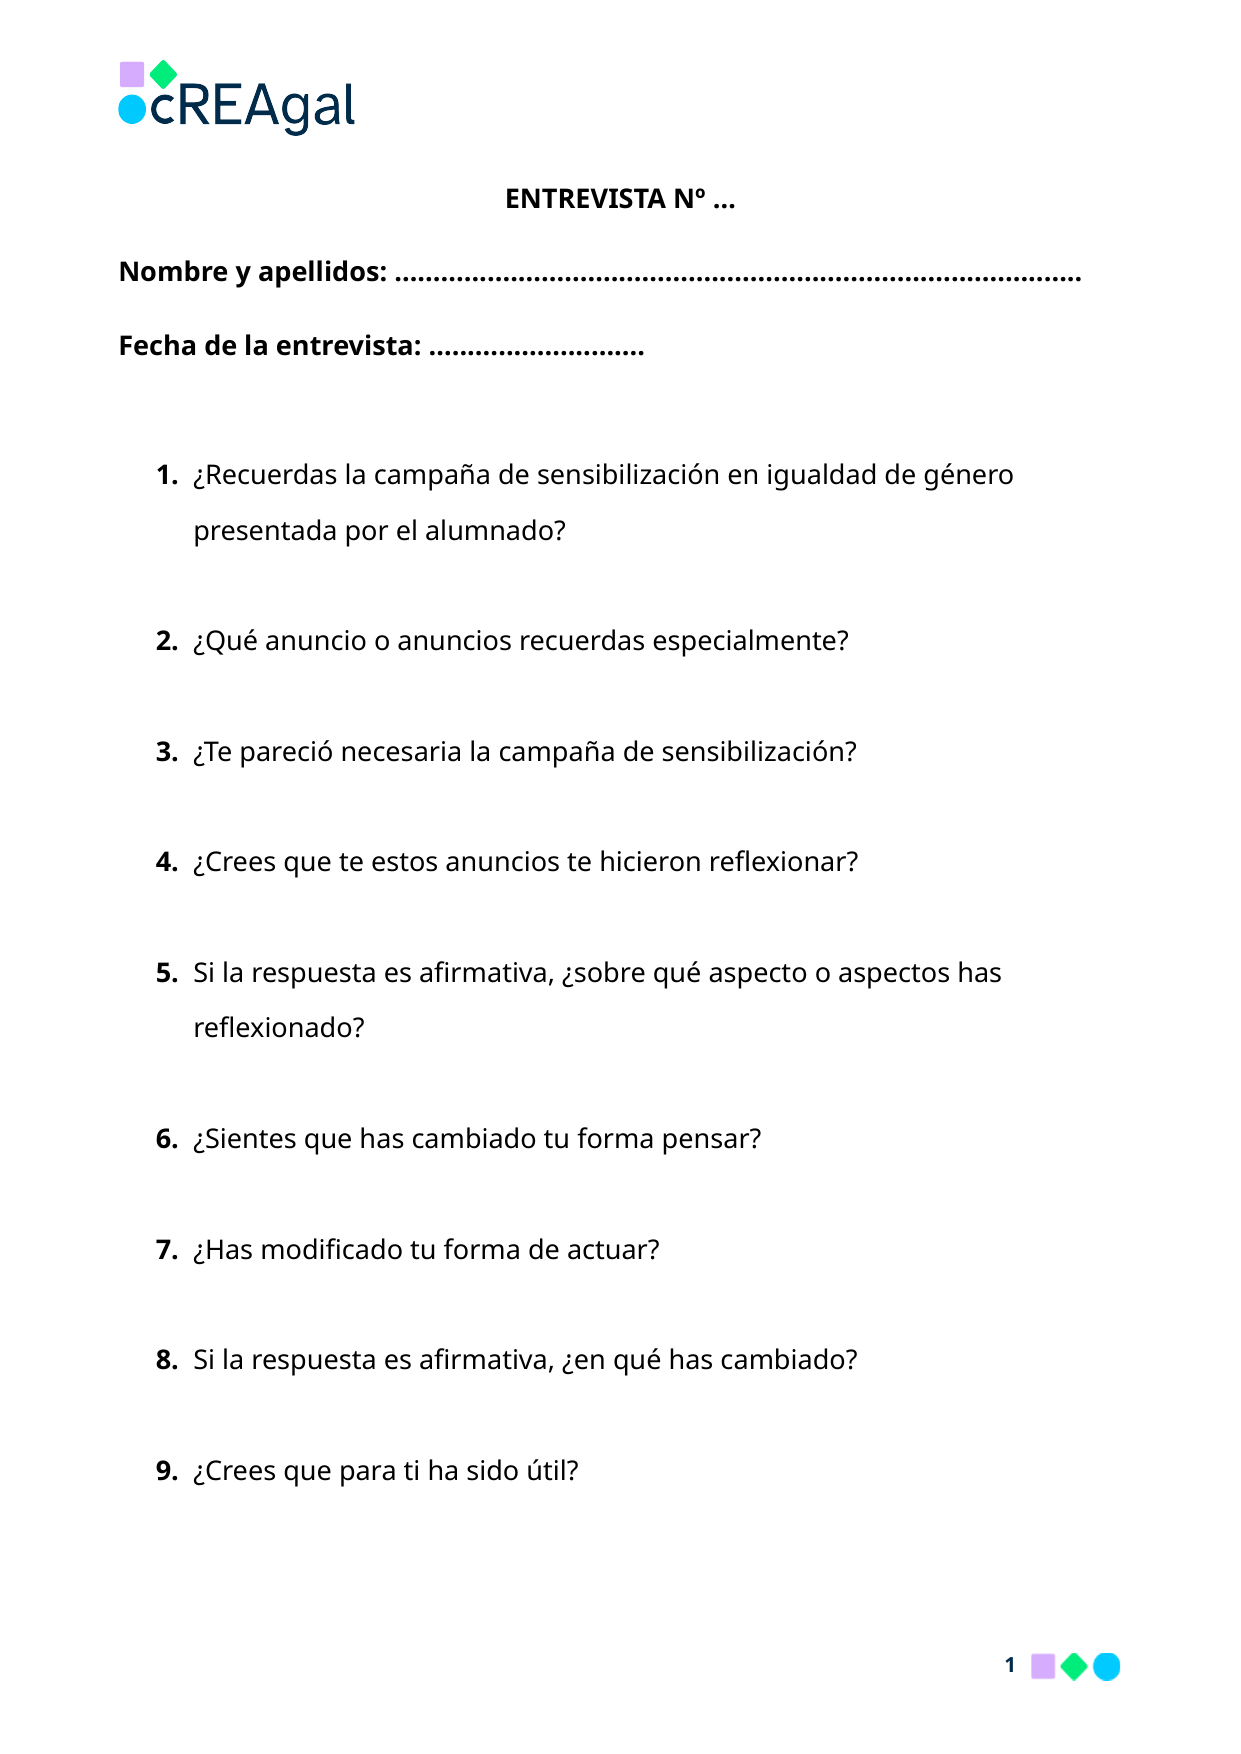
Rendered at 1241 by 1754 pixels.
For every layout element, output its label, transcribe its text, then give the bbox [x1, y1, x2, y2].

picture [1110, 1669, 1121, 1681]
picture [1114, 1653, 1121, 1663]
text Nombre y apellidos: …...................................................................................... [118, 253, 1122, 290]
list ¿Sientes que has cambiado tu forma pensar? [156, 1119, 1122, 1156]
list ¿Recuerdas la campaña de sensibilización en igualdad de género presentada por el alumnado? [156, 456, 1122, 548]
text Fecha de la entrevista: …......................... [118, 327, 1122, 363]
list ¿Qué anuncio o anuncios recuerdas especialmente? [156, 622, 1122, 658]
list ¿Crees que te estos anuncios te hicieron reflexionar? [156, 843, 1122, 880]
list ¿Has modificado tu forma de actuar? [156, 1230, 1122, 1267]
list Si la respuesta es afirmativa, ¿en qué has cambiado? [156, 1341, 1122, 1378]
picture [118, 60, 355, 136]
list ¿Te pareció necesaria la campaña de sensibilización? [156, 732, 1122, 769]
list ¿Crees que para ti ha sido útil? [156, 1451, 1122, 1488]
picture [1031, 1653, 1104, 1681]
text ENTREVISTA Nº … [118, 179, 1122, 216]
list Si la respuesta es afirmativa, ¿sobre qué aspecto o aspectos has reflexionado? [156, 953, 1122, 1046]
